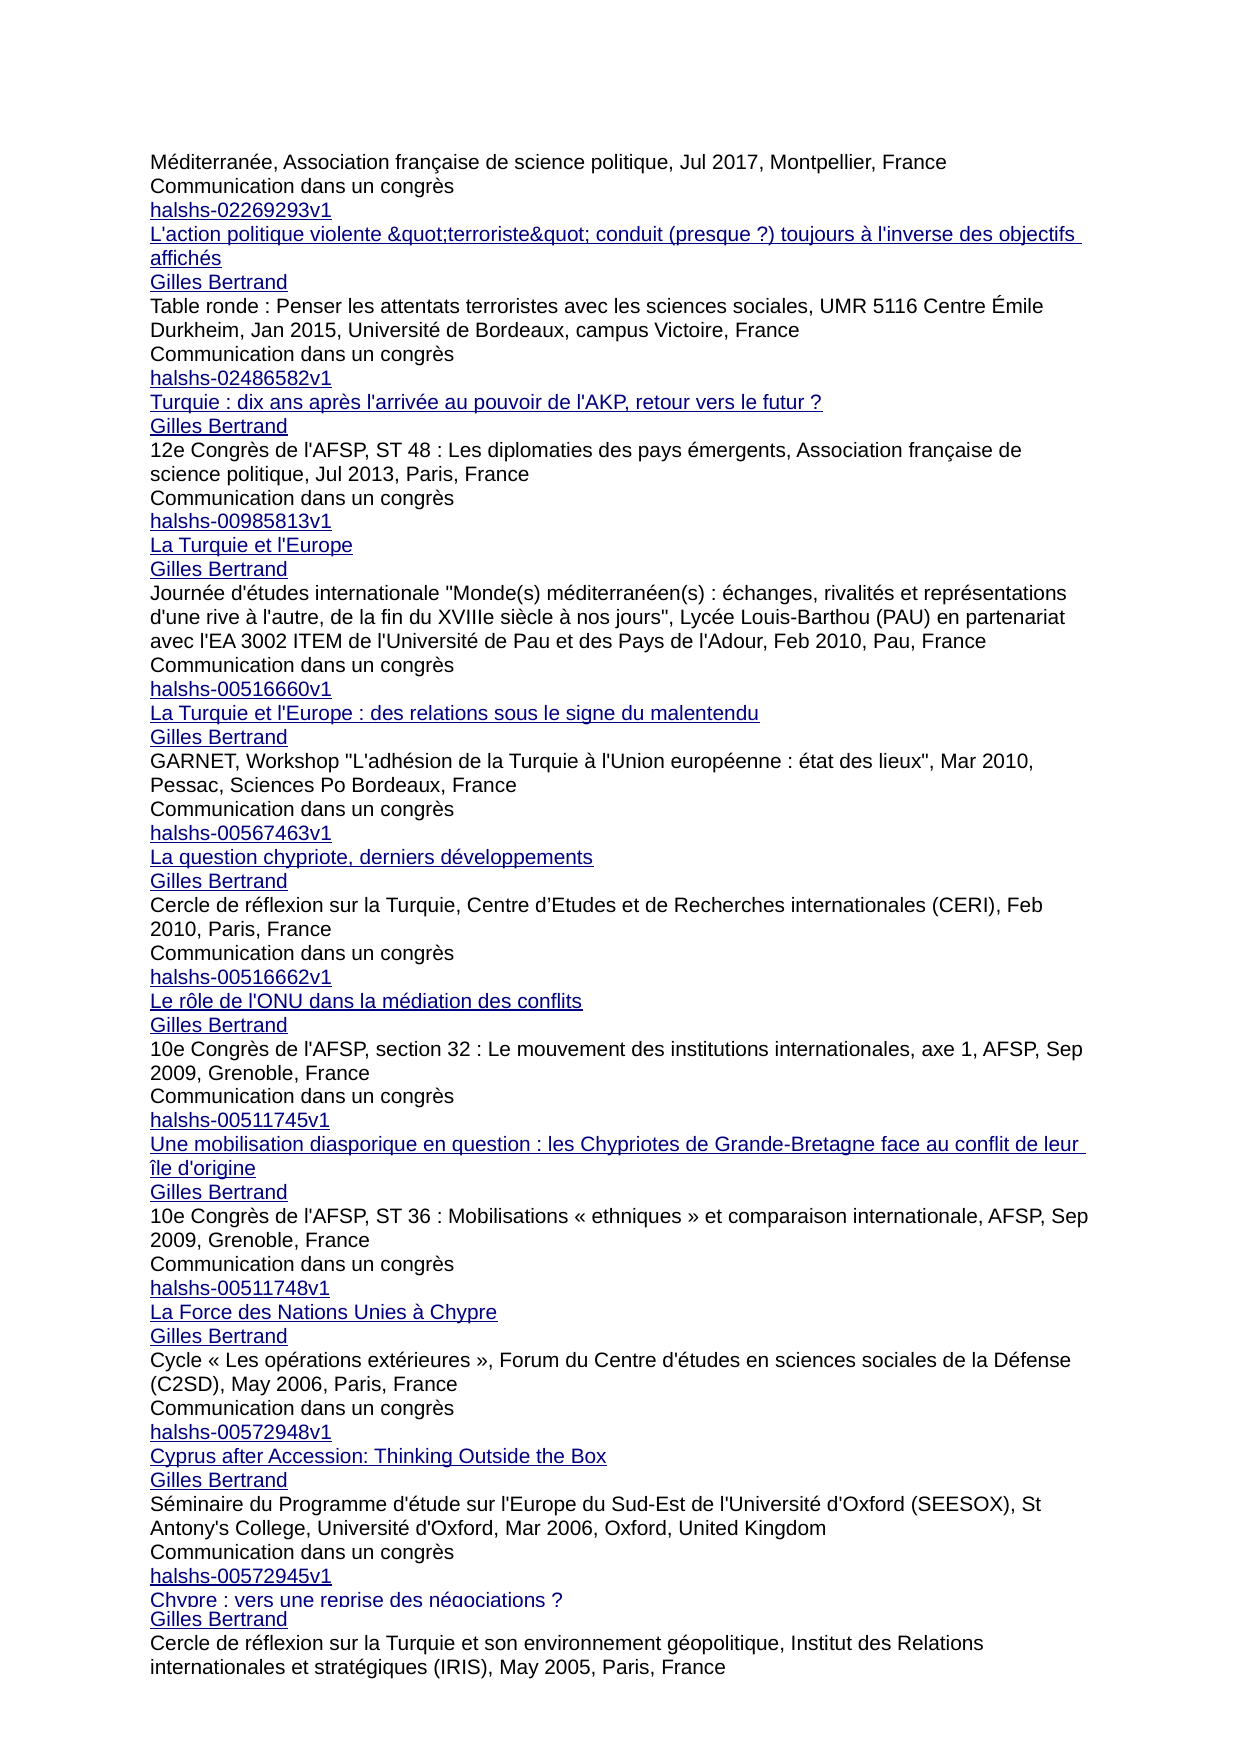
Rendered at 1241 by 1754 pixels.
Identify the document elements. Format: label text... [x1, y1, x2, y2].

table_cell La Turquie et l'Europe : des relations sous le signe du malentendu Gilles Bertrand GARNET, Workshop "L'adhésion de la Turquie à l'Union européenne : état des lieux", Mar 2010, Pessac, Sciences Po Bordeaux, France Communication dans un congrès halshs-00567463v1 [150, 701, 1090, 845]
table_cell Cyprus after Accession: Thinking Outside the Box Gilles Bertrand Séminaire du Programme d'étude sur l'Europe du Sud-Est de l'Université d'Oxford (SEESOX), St Antony's College, Université d'Oxford, Mar 2006, Oxford, United Kingdom Communication dans un congrès halshs-00572945v1 [150, 1444, 1090, 1587]
table_cell Turquie : dix ans après l'arrivée au pouvoir de l'AKP, retour vers le futur ? Gilles Bertrand 12e Congrès de l'AFSP, ST 48 : Les diplomaties des pays émergents, Association française de science politique, Jul 2013, Paris, France Communication dans un congrès halshs-00985813v1 [150, 390, 1090, 533]
table_cell L'action politique violente &quot;terroriste&quot; conduit (presque ?) toujours à l'inverse des objectifs affichés Gilles Bertrand Table ronde : Penser les attentats terroristes avec les sciences sociales, UMR 5116 Centre Émile Durkheim, Jan 2015, Université de Bordeaux, campus Victoire, France Communication dans un congrès halshs-02486582v1 [150, 222, 1090, 389]
table_cell Chypre : vers une reprise des négociations ? Gilles Bertrand Cercle de réflexion sur la Turquie et son environnement géopolitique, Institut des Relations internationales et stratégiques (IRIS), May 2005, Paris, France [150, 1588, 1090, 1679]
table_cell La Force des Nations Unies à Chypre Gilles Bertrand Cycle « Les opérations extérieures », Forum du Centre d'études en sciences sociales de la Défense (C2SD), May 2006, Paris, France Communication dans un congrès halshs-00572948v1 [150, 1300, 1090, 1444]
table_cell Le rôle de l'ONU dans la médiation des conflits Gilles Bertrand 10e Congrès de l'AFSP, section 32 : Le mouvement des institutions internationales, axe 1, AFSP, Sep 2009, Grenoble, France Communication dans un congrès halshs-00511745v1 [150, 989, 1090, 1132]
table_cell Une mobilisation diasporique en question : les Chypriotes de Grande-Bretagne face au conflit de leur île d'origine Gilles Bertrand 10e Congrès de l'AFSP, ST 36 : Mobilisations « ethniques » et comparaison internationale, AFSP, Sep 2009, Grenoble, France Communication dans un congrès halshs-00511748v1 [150, 1132, 1090, 1300]
table_cell La Turquie et l'Europe Gilles Bertrand Journée d'études internationale "Monde(s) méditerranéen(s) : échanges, rivalités et représentations d'une rive à l'autre, de la fin du XVIIIe siècle à nos jours", Lycée Louis-Barthou (PAU) en partenariat avec l'EA 3002 ITEM de l'Université de Pau et des Pays de l'Adour, Feb 2010, Pau, France Communication dans un congrès halshs-00516660v1 [150, 533, 1090, 701]
table_cell Chypre : l’abandon de la diplomatie à voies multiples ? Un retour en arrière paradoxal Gilles Bertrand 14e Congrès de l’AFSP, Session thématique 66 : Nouvelles diplomaties et résolution de conflit en Méditerranée, Association française de science politique, Jul 2017, Montpellier, France Communication dans un congrès halshs-02269293v1 [150, 150, 1090, 222]
table_cell La question chypriote, derniers développements Gilles Bertrand Cercle de réflexion sur la Turquie, Centre d’Etudes et de Recherches internationales (CERI), Feb 2010, Paris, France Communication dans un congrès halshs-00516662v1 [150, 845, 1090, 988]
